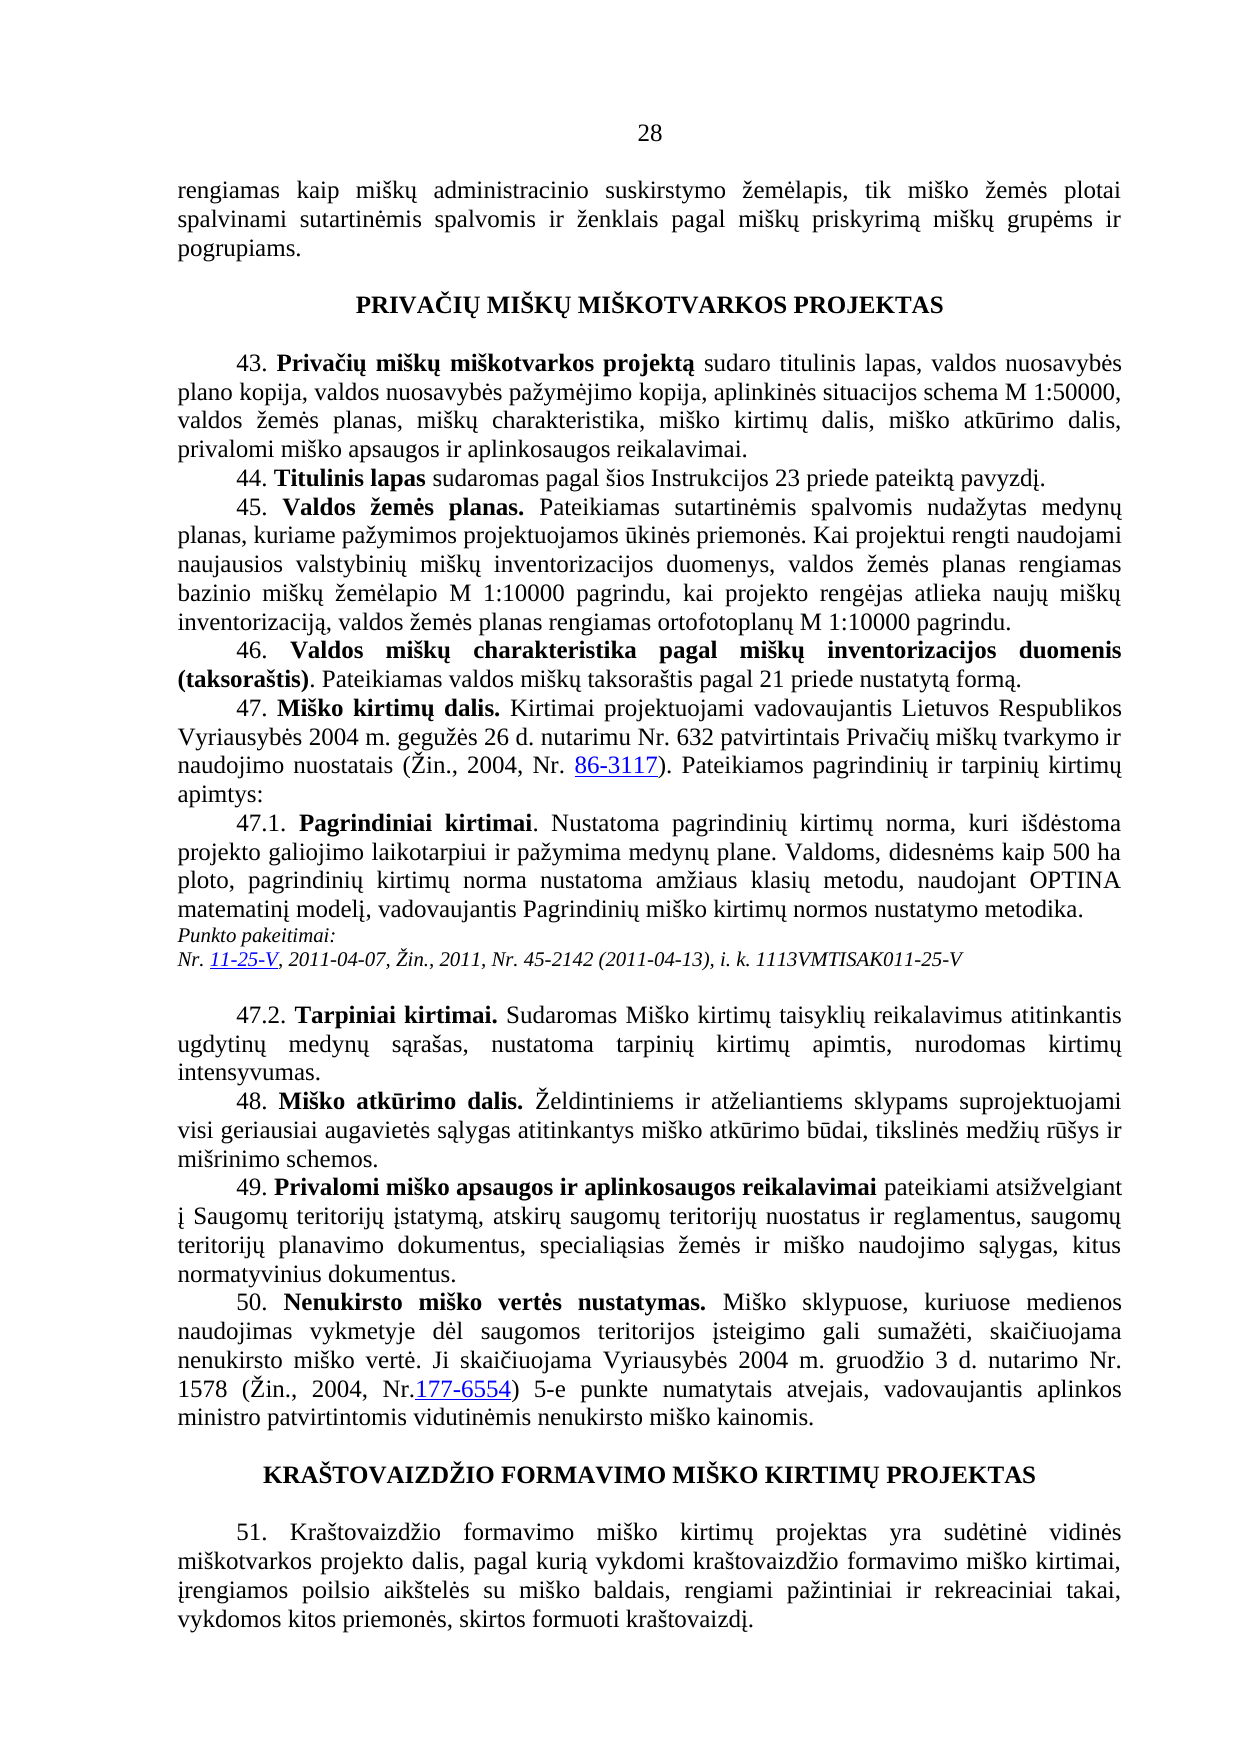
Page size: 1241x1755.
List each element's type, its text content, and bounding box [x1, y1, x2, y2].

text 44. Titulinis lapas sudaromas pagal šios Instrukcijos 23 priede pateiktą pavyzdį. [177, 463, 1122, 492]
text Punkto pakeitimai: [177, 923, 1122, 947]
text PRIVAČIŲ MIŠKŲ MIŠKOTVARKOS PROJEKTAS [177, 291, 1122, 319]
text rengiamas kaip miškų administracinio suskirstymo žemėlapis, tik miško žemės plotai spalvinami sutartinėmis spalvomis ir ženklais pagal miškų priskyrimą miškų grupėms ir pogrupiams. [177, 176, 1122, 262]
text KRAŠTOVAIZDŽIO FORMAVIMO MIŠKO KIRTIMŲ PROJEKTAS [177, 1460, 1122, 1489]
text 46. Valdos miškų charakteristika pagal miškų inventorizacijos duomenis (taksoraštis). Pateikiamas valdos miškų taksoraštis pagal 21 priede nustatytą formą. [177, 636, 1122, 693]
text 47. Miško kirtimų dalis. Kirtimai projektuojami vadovaujantis Lietuvos Respublikos Vyriausybės 2004 m. gegužės 26 d. nutarimu Nr. 632 patvirtintais Privačių miškų tvarkymo ir naudojimo nuostatais (Žin., 2004, Nr. 86-3117). Pateikiamos pagrindinių ir tarpinių kirtimų apimtys: [177, 693, 1122, 808]
text 51. Kraštovaizdžio formavimo miško kirtimų projektas yra sudėtinė vidinės miškotvarkos projekto dalis, pagal kurią vykdomi kraštovaizdžio formavimo miško kirtimai, įrengiamos poilsio aikštelės su miško baldais, rengiami pažintiniai ir rekreaciniai takai, vykdomos kitos priemonės, skirtos formuoti kraštovaizdį. [177, 1517, 1122, 1632]
text 47.1. Pagrindiniai kirtimai. Nustatoma pagrindinių kirtimų norma, kuri išdėstoma projekto galiojimo laikotarpiui ir pažymima medynų plane. Valdoms, didesnėms kaip 500 ha ploto, pagrindinių kirtimų norma nustatoma amžiaus klasių metodu, naudojant OPTINA matematinį modelį, vadovaujantis Pagrindinių miško kirtimų normos nustatymo metodika. [177, 808, 1122, 923]
text 48. Miško atkūrimo dalis. Želdintiniems ir atželiantiems sklypams suprojektuojami visi geriausiai augavietės sąlygas atitinkantys miško atkūrimo būdai, tikslinės medžių rūšys ir mišrinimo schemos. [177, 1086, 1122, 1172]
text Nr. 11-25-V, 2011-04-07, Žin., 2011, Nr. 45-2142 (2011-04-13), i. k. 1113VMTISAK011-25-V [177, 947, 1122, 971]
text 47.2. Tarpiniai kirtimai. Sudaromas Miško kirtimų taisyklių reikalavimus atitinkantis ugdytinų medynų sąrašas, nustatoma tarpinių kirtimų apimtis, nurodomas kirtimų intensyvumas. [177, 1000, 1122, 1086]
text 49. Privalomi miško apsaugos ir aplinkosaugos reikalavimai pateikiami atsižvelgiant į Saugomų teritorijų įstatymą, atskirų saugomų teritorijų nuostatus ir reglamentus, saugomų teritorijų planavimo dokumentus, specialiąsias žemės ir miško naudojimo sąlygas, kitus normatyvinius dokumentus. [177, 1172, 1122, 1287]
text 43. Privačių miškų miškotvarkos projektą sudaro titulinis lapas, valdos nuosavybės plano kopija, valdos nuosavybės pažymėjimo kopija, aplinkinės situacijos schema M 1:50000, valdos žemės planas, miškų charakteristika, miško kirtimų dalis, miško atkūrimo dalis, privalomi miško apsaugos ir aplinkosaugos reikalavimai. [177, 348, 1122, 463]
text 45. Valdos žemės planas. Pateikiamas sutartinėmis spalvomis nudažytas medynų planas, kuriame pažymimos projektuojamos ūkinės priemonės. Kai projektui rengti naudojami naujausios valstybinių miškų inventorizacijos duomenys, valdos žemės planas rengiamas bazinio miškų žemėlapio M 1:10000 pagrindu, kai projekto rengėjas atlieka naujų miškų inventorizaciją, valdos žemės planas rengiamas ortofotoplanų M 1:10000 pagrindu. [177, 492, 1122, 636]
text 50. Nenukirsto miško vertės nustatymas. Miško sklypuose, kuriuose medienos naudojimas vykmetyje dėl saugomos teritorijos įsteigimo gali sumažėti, skaičiuojama nenukirsto miško vertė. Ji skaičiuojama Vyriausybės 2004 m. gruodžio 3 d. nutarimo Nr. 1578 (Žin., 2004, Nr.177-6554) 5-e punkte numatytais atvejais, vadovaujantis aplinkos ministro patvirtintomis vidutinėmis nenukirsto miško kainomis. [177, 1287, 1122, 1431]
